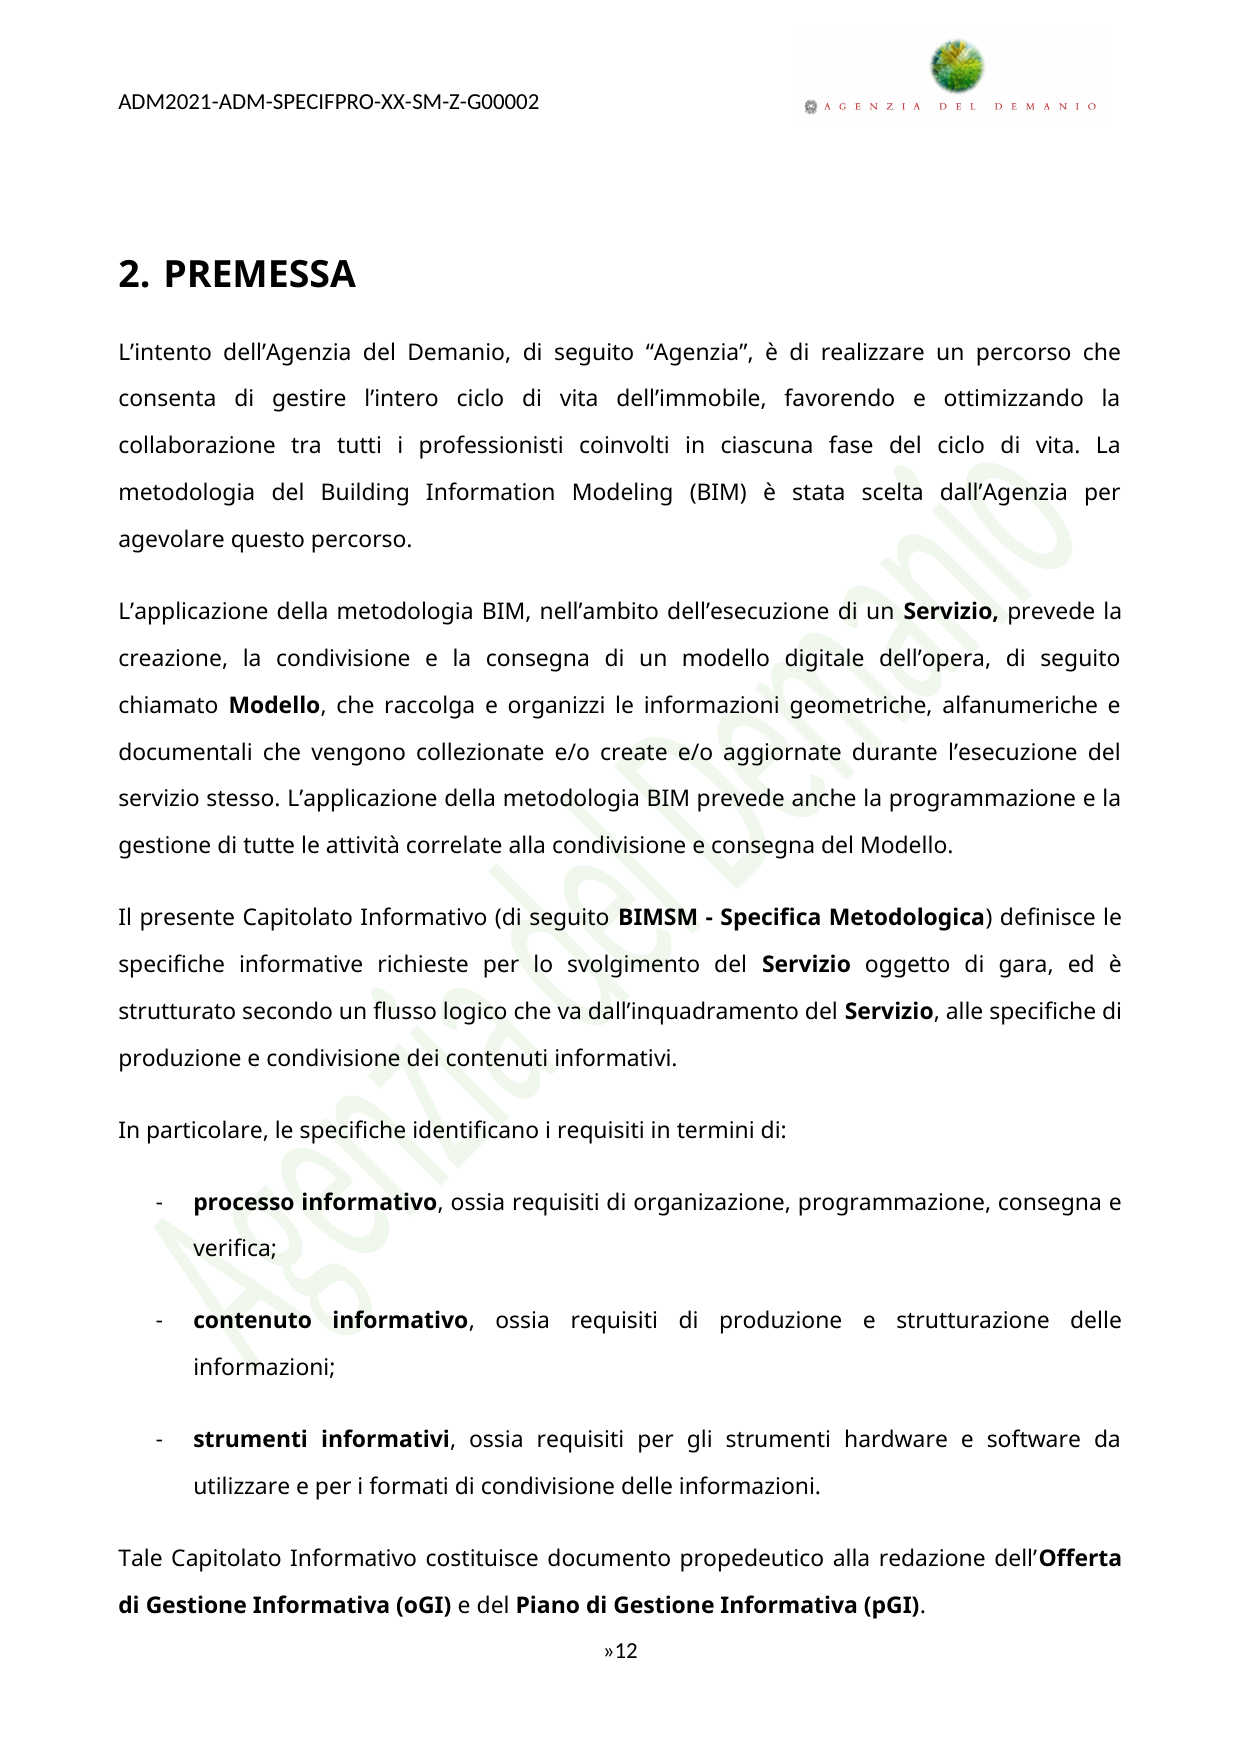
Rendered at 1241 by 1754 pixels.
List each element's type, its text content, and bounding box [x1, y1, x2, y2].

text In particolare, le specifiche identificano i requisiti in termini di: [118, 1113, 338, 1145]
text Il presente Capitolato Informativo (di seguito BIMSM - Specifica Metodologica) definisce le specifiche informative richieste per lo svolgimento del Servizio oggetto di gara, ed è strutturato secondo un flusso logico che va dall’inquadramento del Servizio, alle specifiche di produzione e condivisione dei contenuti informativi. [118, 901, 1122, 1073]
list processo informativo, ossia requisiti di organizazione, programmazione, consegna e verifica; [268, 1185, 1122, 1263]
text L’applicazione della metodologia BIM, nell’ambito dell’esecuzione di un Servizio, prevede la creazione, la condivisione e la consegna di un modello digitale dell’opera, di seguito chiamato Modello, che raccolga e organizzi le informazioni geometriche, alfanumeriche e documentali che vengono collezionate e/o create e/o aggiornate durante l’esecuzione del servizio stesso. L’applicazione della metodologia BIM prevede anche la programmazione e la gestione di tutte le attività correlate alla condivisione e consegna del Modello. [118, 595, 1122, 860]
list PREMESSA [118, 247, 1122, 298]
text In particolare, le specifiche identificano i requisiti in termini di: [439, 1113, 1122, 1145]
text L’intento dell’Agenzia del Demanio, di seguito “Agenzia”, è di realizzare un percorso che consenta di gestire l’intero ciclo di vita dell’immobile, favorendo e ottimizzando la collaborazione tra tutti i professionisti coinvolti in ciascuna fase del ciclo di vita. La metodologia del Building Information Modeling (BIM) è stata scelta dall’Agenzia per agevolare questo percorso. [118, 335, 1122, 554]
text In particolare, le specifiche identificano i requisiti in termini di: [348, 1113, 398, 1145]
list contenuto informativo, ossia requisiti di produzione e strutturazione delle informazioni; [156, 1304, 1122, 1382]
list processo informativo, ossia requisiti di organizazione, programmazione, consegna e verifica; [156, 1185, 269, 1263]
text In particolare, le specifiche identificano i requisiti in termini di: [386, 1113, 440, 1145]
list strumenti informativi, ossia requisiti per gli strumenti hardware e software da utilizzare e per i formati di condivisione delle informazioni. [156, 1423, 1122, 1501]
text Tale Capitolato Informativo costituisce documento propedeutico alla redazione dell’Offerta di Gestione Informativa (oGI) e del Piano di Gestione Informativa (pGI). [118, 1542, 1122, 1620]
